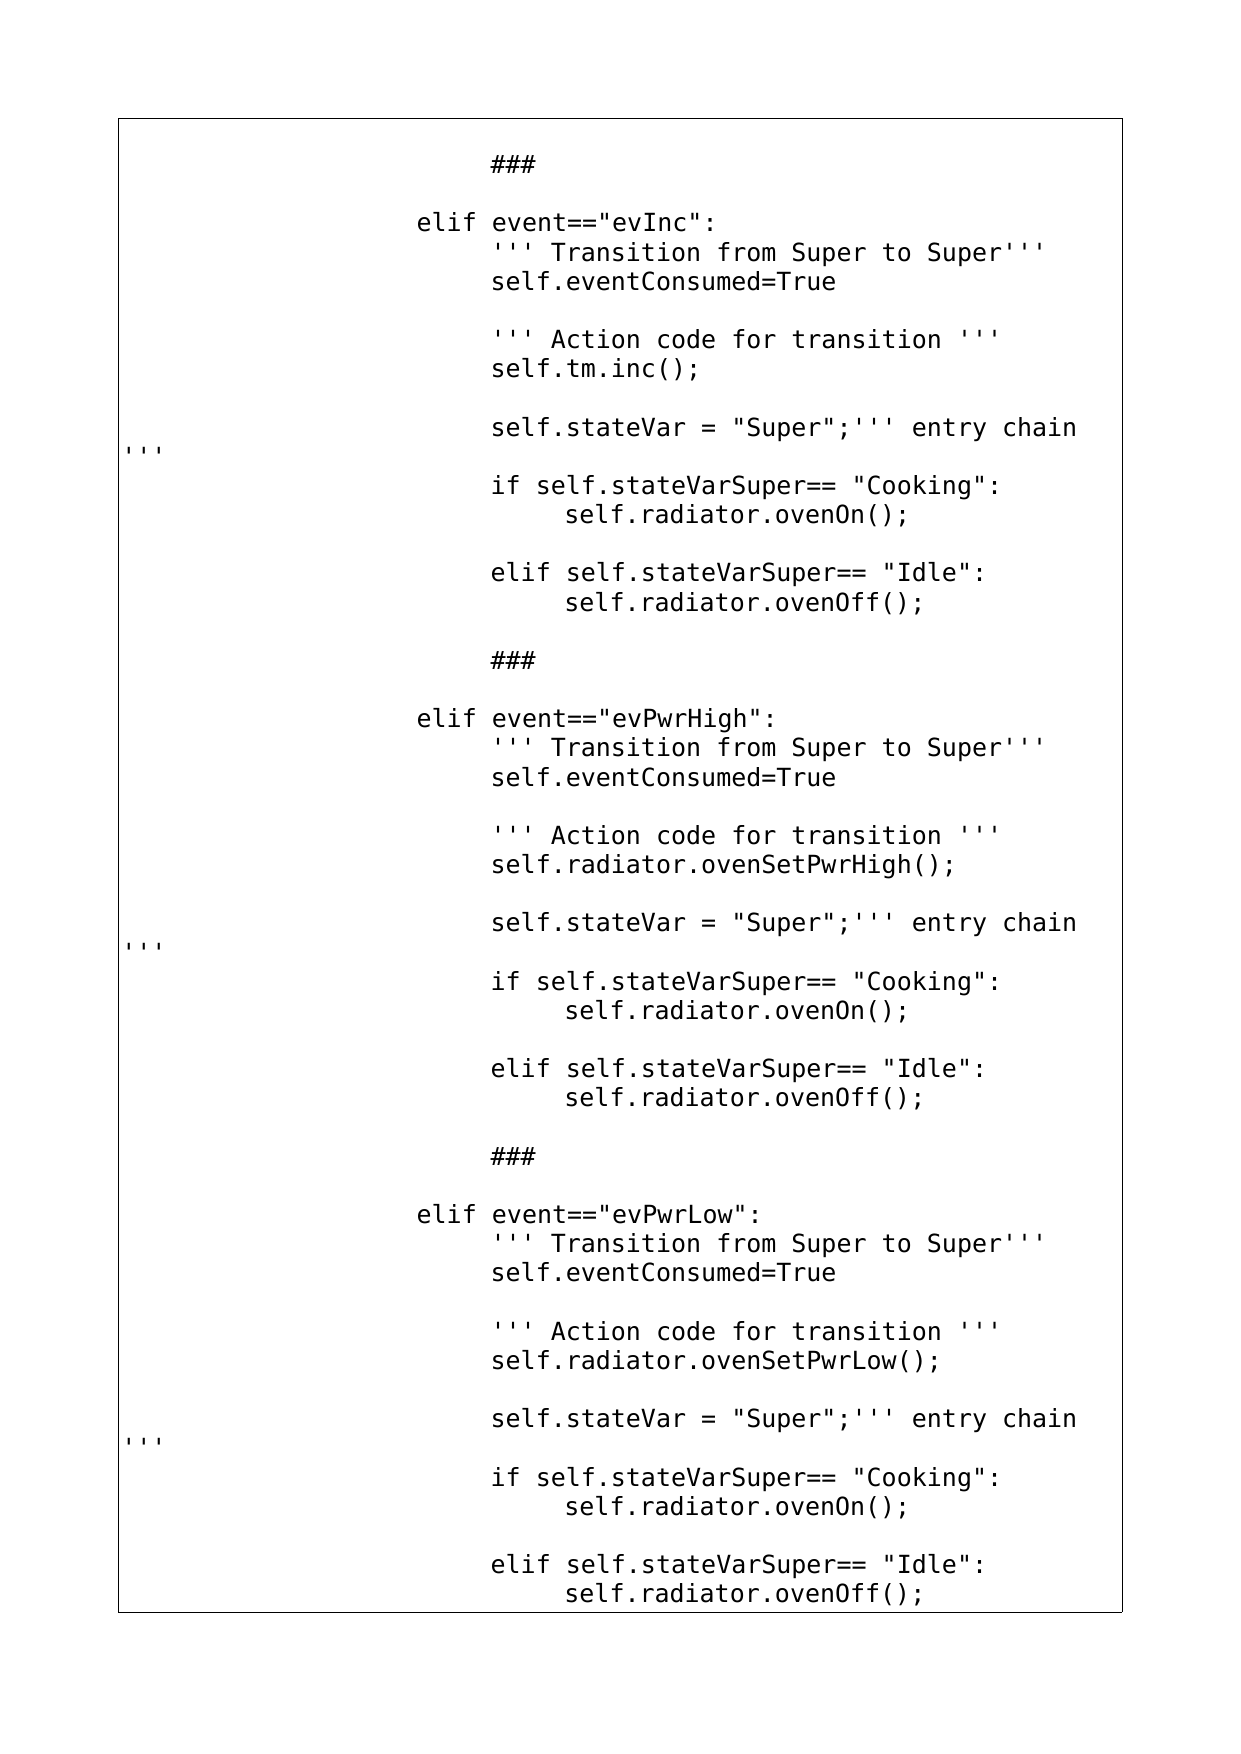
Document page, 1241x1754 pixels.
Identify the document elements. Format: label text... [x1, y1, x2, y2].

table_header ### elif event=="evInc": ''' Transition from Super to Super''' self.eventConsumed=True ''' Action code for transition ''' self.tm.inc(); self.stateVar = "Super";''' entry chain ''' if self.stateVarSuper== "Cooking": self.radiator.ovenOn(); elif self.stateVarSuper== "Idle": self.radiator.ovenOff(); ### elif event=="evPwrHigh": ''' Transition from Super to Super''' self.eventConsumed=True ''' Action code for transition ''' self.radiator.ovenSetPwrHigh(); self.stateVar = "Super";''' entry chain ''' if self.stateVarSuper== "Cooking": self.radiator.ovenOn(); elif self.stateVarSuper== "Idle": self.radiator.ovenOff(); ### elif event=="evPwrLow": ''' Transition from Super to Super''' self.eventConsumed=True ''' Action code for transition ''' self.radiator.ovenSetPwrLow(); self.stateVar = "Super";''' entry chain ''' if self.stateVarSuper== "Cooking": self.radiator.ovenOn(); elif self.stateVarSuper== "Idle": self.radiator.ovenOff(); [119, 119, 1122, 1612]
